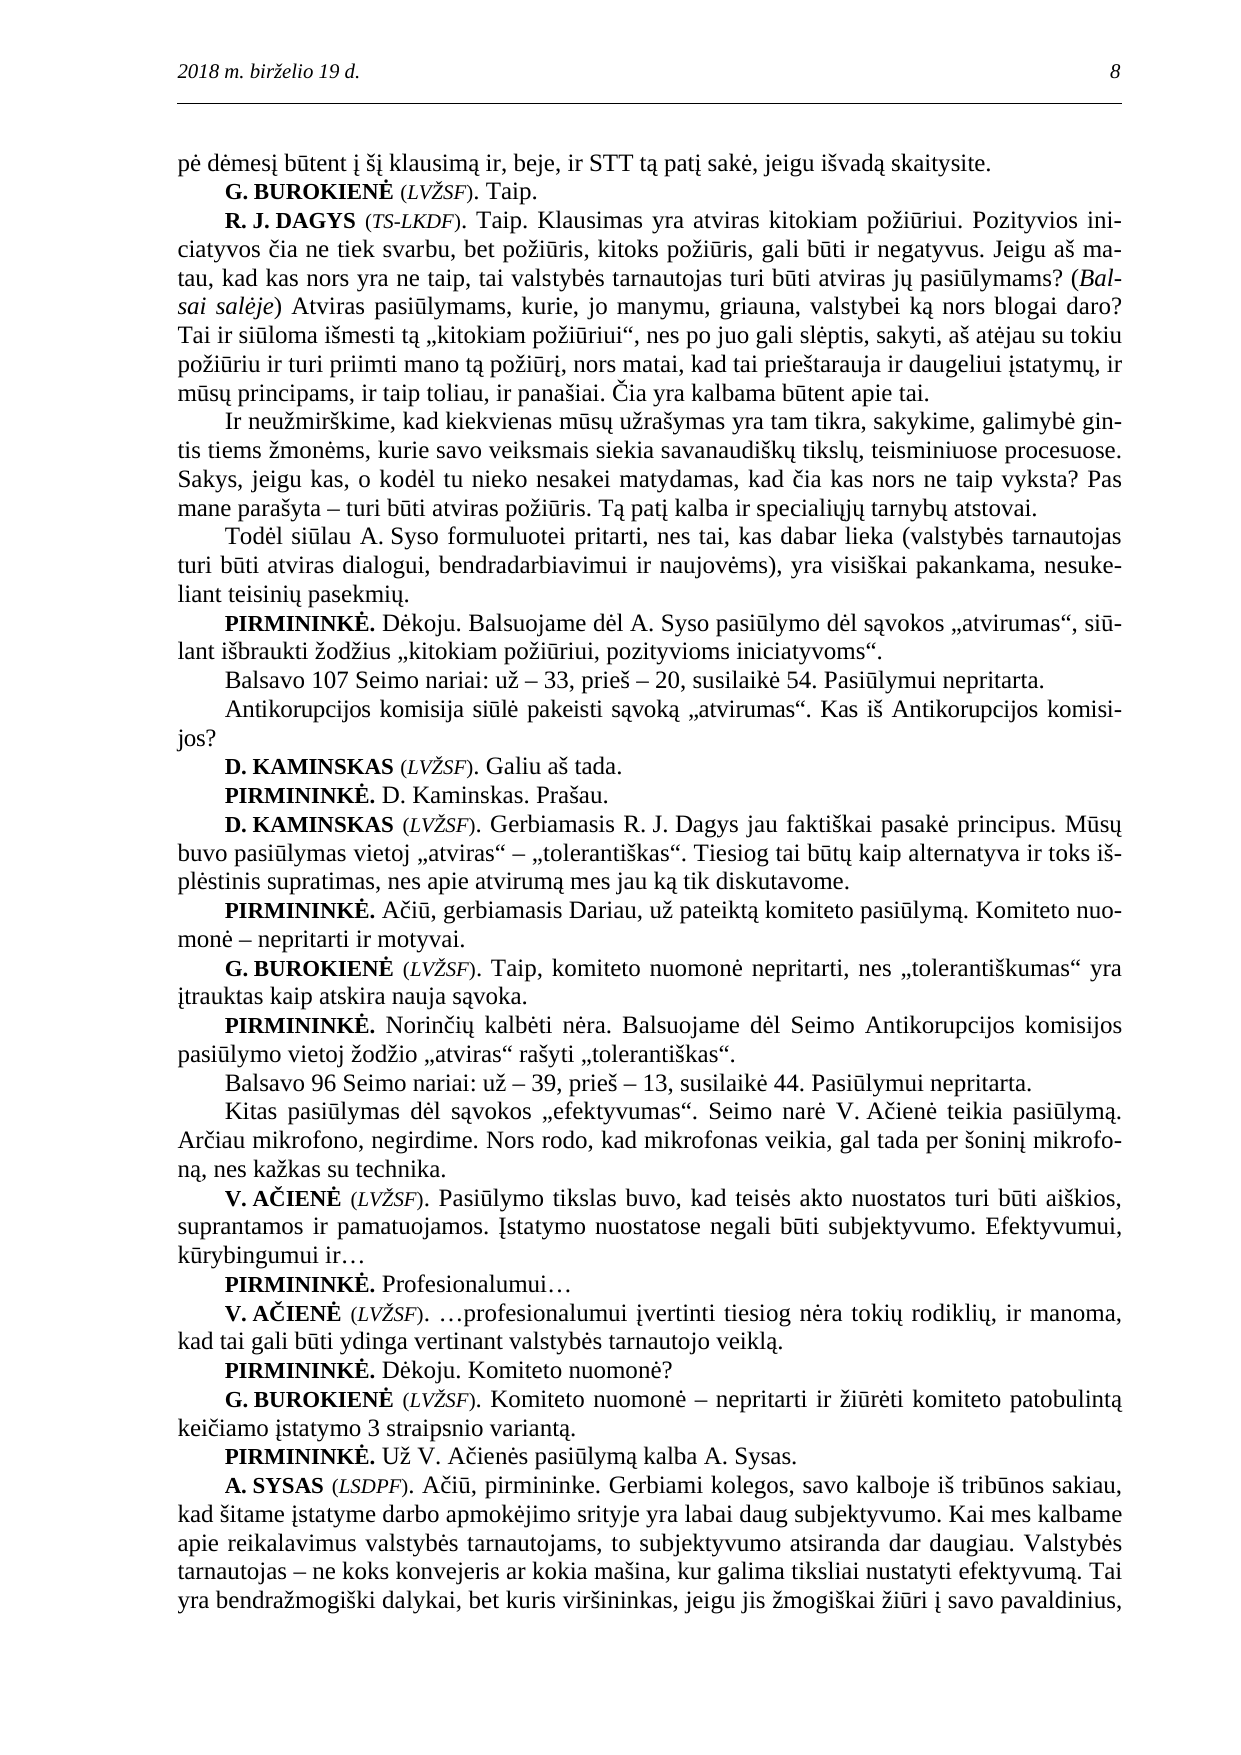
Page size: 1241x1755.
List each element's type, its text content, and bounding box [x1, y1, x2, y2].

text D. KAMINSKAS (LVŽSF). Ga­liu aš ta­da. [177, 751, 1122, 780]
text PIRMININKĖ. D. Ka­mins­kas. Pra­šau. [177, 780, 1122, 809]
text PIRMININKĖ. Dė­ko­ju. Bal­suo­ja­me dėl A. Sy­so pa­siū­ly­mo dėl są­vo­kos „at­vi­ru­mas“, siū­lant iš­brauk­ti žo­džius „ki­to­kiam po­žiū­riui, po­zi­ty­vioms ini­cia­ty­voms“. [177, 608, 1122, 665]
text Bal­sa­vo 96 Sei­mo na­riai: už – 39, prieš – 13, su­si­lai­kė 44. Pa­siū­ly­mui ne­pri­tar­ta. [177, 1068, 1122, 1096]
text D. KAMINSKAS (LVŽSF). Ger­bia­ma­sis R. J. Da­gys jau fak­tiš­kai pa­sa­kė prin­ci­pus. Mū­sų bu­vo pa­siū­ly­mas vie­toj „at­vi­ras“ – „to­le­ran­tiš­kas“. Tie­siog tai bū­tų kaip al­ter­na­ty­va ir toks iš­plės­ti­nis su­pra­ti­mas, nes apie at­vi­ru­mą mes jau ką tik dis­ku­ta­vo­me. [177, 809, 1122, 895]
text PIRMININKĖ. No­rin­čių kal­bė­ti nė­ra. Bal­suo­ja­me dėl Sei­mo An­ti­ko­rup­ci­jos ko­mi­si­jos pa­siū­ly­mo vie­toj žo­džio „at­vi­ras“ ra­šy­ti „to­le­ran­tiš­kas“. [177, 1010, 1122, 1068]
text PIRMININKĖ. Ačiū, ger­bia­ma­sis Da­riau, už pa­teik­tą ko­mi­te­to pa­siū­ly­mą. Ko­mi­te­to nuo­mo­nė – ne­pri­tar­ti ir mo­ty­vai. [177, 895, 1122, 953]
text An­ti­ko­rup­ci­jos ko­mi­si­ja siū­lė pa­keis­ti są­vo­ką „at­vi­ru­mas“. Kas iš An­ti­ko­rup­ci­jos ko­mi­si­jos? [177, 694, 1122, 751]
text PIRMININKĖ. Pro­fe­sio­na­lu­mui… [177, 1269, 1122, 1298]
text A. SYSAS (LSDPF). Ačiū, pir­mi­nin­ke. Ger­bia­mi ko­le­gos, sa­vo kal­bo­je iš tri­bū­nos sa­kiau, kad ši­ta­me įsta­ty­me dar­bo ap­mo­kė­ji­mo sri­ty­je yra la­bai daug sub­jek­ty­vu­mo. Kai mes kal­ba­me apie rei­ka­la­vi­mus vals­ty­bės tar­nau­to­jams, to sub­jek­ty­vu­mo at­si­ran­da dar dau­giau. Vals­ty­bės tar­nau­to­jas – ne koks kon­ve­je­ris ar ko­kia ma­ši­na, kur ga­li­ma tiks­liai nu­sta­ty­ti efek­ty­vu­mą. Tai yra ben­draž­mo­giš­ki da­ly­kai, bet ku­ris vir­ši­nin­kas, jei­gu jis žmo­giš­kai žiū­ri į sa­vo pa­val­di­nius, [177, 1470, 1122, 1614]
text To­dėl siū­lau A. Sy­so for­mu­luo­tei pri­tar­ti, nes tai, kas da­bar lie­ka (vals­ty­bės tar­nau­to­jas tu­ri bū­ti at­vi­ras dia­lo­gui, ben­dra­dar­bia­vi­mui ir nau­jo­vėms), yra vi­siš­kai pa­kan­ka­ma, ne­su­ke­liant tei­si­nių pa­sek­mių. [177, 521, 1122, 608]
text Ki­tas pa­siū­ly­mas dėl są­vo­kos „efek­ty­vu­mas“. Sei­mo na­rė V. Ačie­nė tei­kia pa­siū­ly­mą. Ar­čiau mik­ro­fo­no, ne­gir­di­me. Nors ro­do, kad mik­ro­fo­nas vei­kia, gal ta­da per šo­ni­nį mik­ro­fo­ną, nes kaž­kas su tech­ni­ka. [177, 1096, 1122, 1183]
text G. BUROKIENĖ (LVŽSF). Taip, ko­mi­te­to nuo­mo­nė ne­pri­tar­ti, nes „to­le­ran­tiš­ku­mas“ yra įtrauk­tas kaip at­ski­ra nau­ja są­vo­ka. [177, 953, 1122, 1010]
text V. AČIENĖ (LVŽSF). …pro­fe­sio­na­lu­mui įver­tin­ti tie­siog nė­ra to­kių ro­dik­lių, ir ma­no­ma, kad tai ga­li bū­ti ydin­ga ver­ti­nant vals­ty­bės tar­nau­to­jo veik­lą. [177, 1298, 1122, 1355]
text Bal­sa­vo 107 Sei­mo na­riai: už – 33, prieš – 20, su­si­lai­kė 54. Pa­siū­ly­mui ne­pri­tar­ta. [177, 665, 1122, 694]
text PIRMININKĖ. Už V. Ačie­nės pa­siū­ly­mą kal­ba A. Sy­sas. [177, 1441, 1122, 1470]
text pė dė­me­sį bū­tent į šį klau­si­mą ir, be­je, ir STT tą pa­tį sa­kė, jei­gu iš­va­dą skai­ty­si­te. [177, 148, 1122, 176]
text G. BUROKIENĖ (LVŽSF). Ko­mi­te­to nuo­mo­nė – ne­pri­tar­ti ir žiū­rė­ti ko­mi­te­to pa­to­bu­lin­tą kei­čia­mo įsta­ty­mo 3 straips­nio va­rian­tą. [177, 1384, 1122, 1441]
text R. J. DAGYS (TS-LKDF). Taip. Klau­si­mas yra at­vi­ras ki­to­kiam po­žiū­riui. Po­zi­ty­vios ini­cia­ty­vos čia ne tiek svar­bu, bet po­žiū­ris, ki­toks po­žiū­ris, ga­li bū­ti ir ne­ga­ty­vus. Jei­gu aš ma­tau, kad kas nors yra ne taip, tai vals­ty­bės tar­nau­to­jas tu­ri bū­ti at­vi­ras jų pa­siū­ly­mams? (Bal­sai sa­lė­je) At­vi­ras pa­siū­ly­mams, ku­rie, jo ma­ny­mu, griau­na, vals­ty­bei ką nors blo­gai da­ro? Tai ir siū­lo­ma iš­mes­ti tą „ki­to­kiam po­žiū­riui“, nes po juo ga­li slėp­tis, sa­ky­ti, aš at­ėjau su to­kiu po­žiū­riu ir tu­ri pri­im­ti ma­no tą po­žiū­rį, nors ma­tai, kad tai prieš­ta­rau­ja ir dau­ge­liui įsta­ty­mų, ir mū­sų prin­ci­pams, ir taip to­liau, ir pa­na­šiai. Čia yra kal­ba­ma bū­tent apie tai. [177, 205, 1122, 406]
text V. AČIENĖ (LVŽSF). Pa­siū­ly­mo tiks­las bu­vo, kad tei­sės ak­to nuo­sta­tos tu­ri bū­ti aiš­kios, su­pran­ta­mos ir pa­ma­tuo­ja­mos. Įsta­ty­mo nuo­sta­to­se ne­ga­li bū­ti sub­jek­ty­vu­mo. Efek­ty­vu­mui, kū­ry­bin­gu­mui ir… [177, 1183, 1122, 1269]
text PIRMININKĖ. Dė­ko­ju. Ko­mi­te­to nuo­mo­nė? [177, 1355, 1122, 1384]
text Ir ne­už­mirš­ki­me, kad kiek­vie­nas mū­sų už­ra­šy­mas yra tam tik­ra, sa­ky­ki­me, ga­li­my­bė gin­tis tiems žmo­nėms, ku­rie sa­vo veiks­mais sie­kia sa­va­nau­diš­kų tiks­lų, teis­mi­niuo­se pro­ce­suo­se. Sa­kys, jei­gu kas, o ko­dėl tu nie­ko ne­sa­kei ma­ty­da­mas, kad čia kas nors ne taip vyks­ta? Pas ma­ne pa­ra­šy­ta – tu­ri bū­ti at­vi­ras po­žiū­ris. Tą pa­tį kal­ba ir spe­cia­lių­jų tar­ny­bų at­sto­vai. [177, 406, 1122, 521]
text G. BUROKIENĖ (LVŽSF). Taip. [177, 176, 1122, 205]
